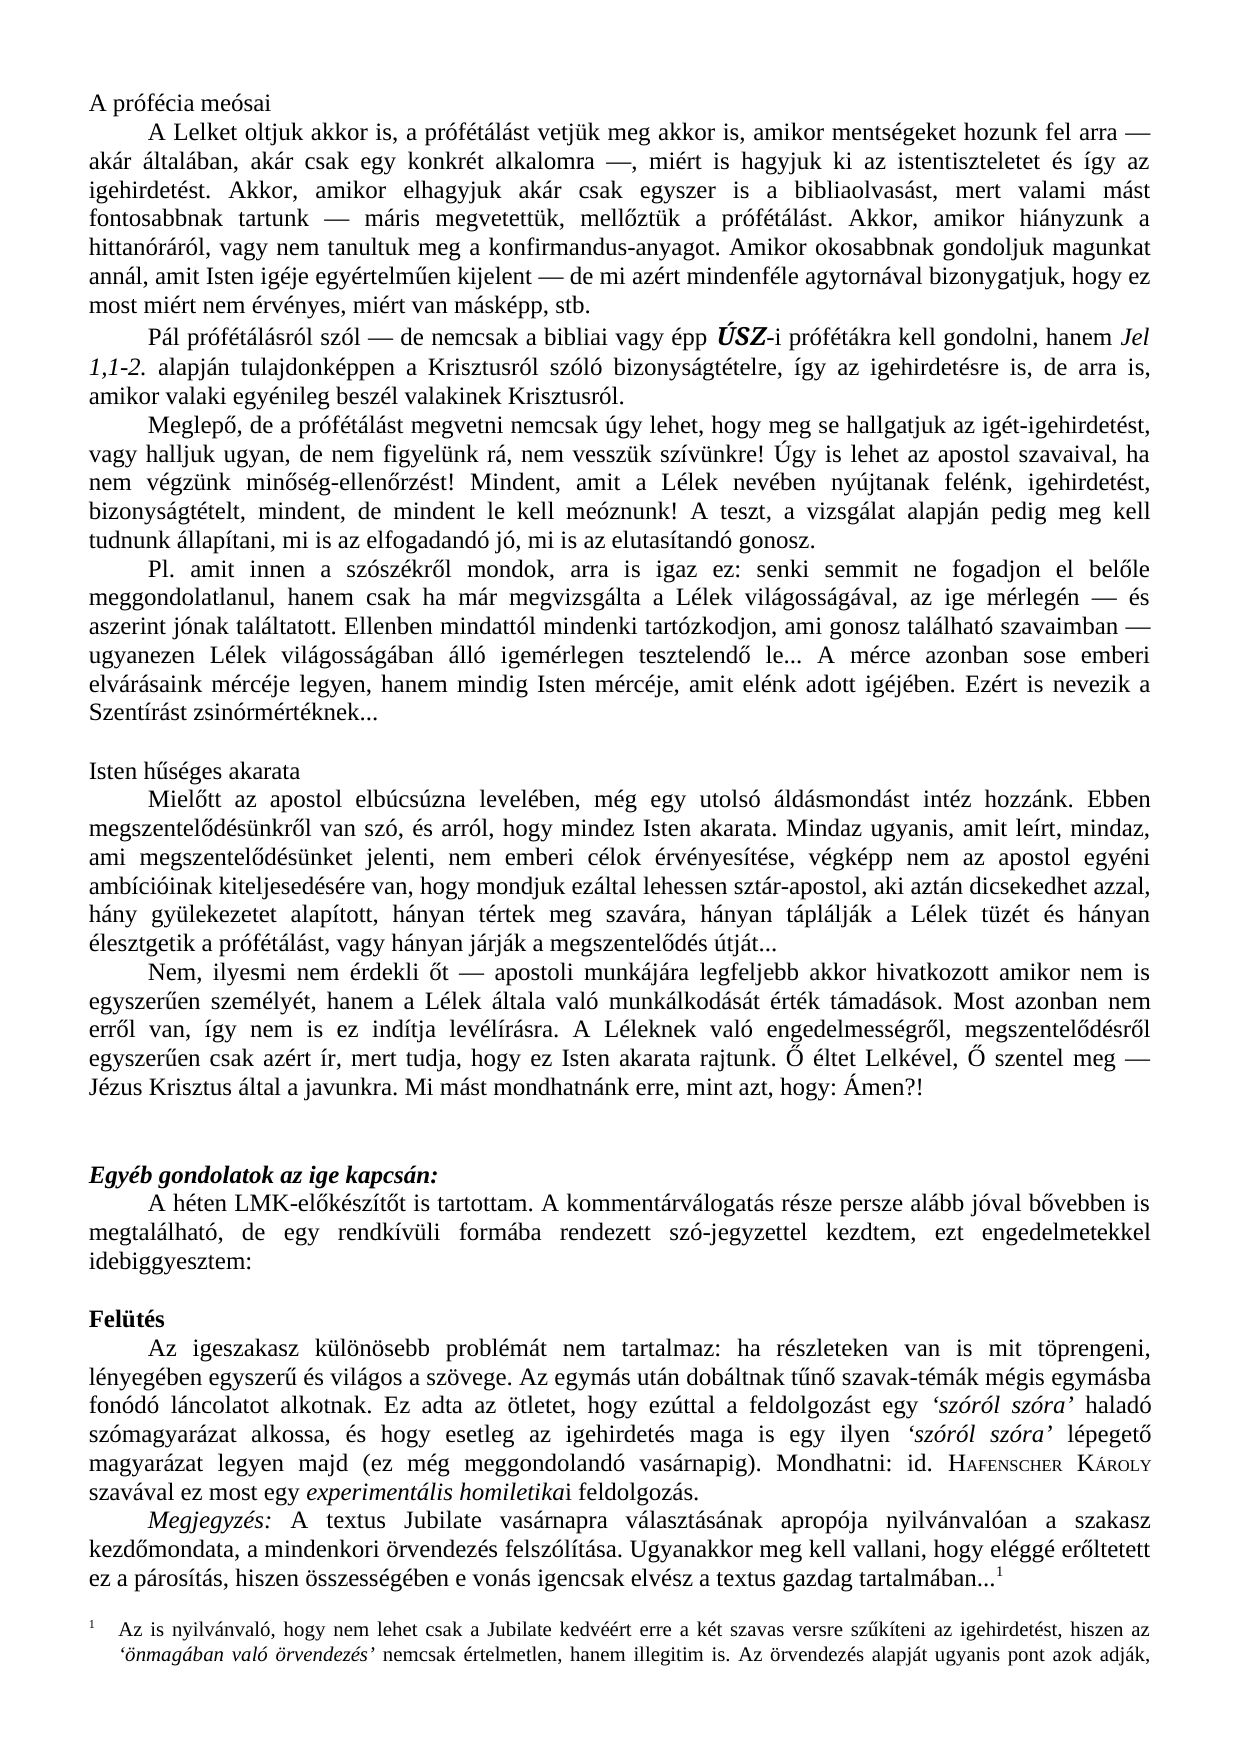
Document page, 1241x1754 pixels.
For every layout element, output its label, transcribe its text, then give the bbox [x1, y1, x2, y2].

text Pl. amit innen a szószékről mondok, arra is igaz ez: senki semmit ne fogadjon el belőle meggondolatlanul, hanem csak ha már megvizsgálta a Lélek világosságával, az ige mérlegén ― és aszerint jónak találtatott. Ellenben mindattól mindenki tartózkodjon, ami gonosz található szavaimban ― ugyanezen Lélek világosságában álló igemérlegen tesztelendő le... A mérce azonban sose emberi elvárásaink mércéje legyen, hanem mindig Isten mércéje, amit elénk adott igéjében. Ezért is nevezik a Szentírást zsinórmértéknek... [88, 554, 1152, 726]
text Nem, ilyesmi nem érdekli őt ― apostoli munkájára legfeljebb akkor hivatkozott amikor nem is egyszerűen személyét, hanem a Lélek általa való munkálkodását érték támadások. Most azonban nem erről van, így nem is ez indítja levélírásra. A Léleknek való engedelmességről, megszentelődésről egyszerűen csak azért ír, mert tudja, hogy ez Isten akarata rajtunk. Ő éltet Lelkével, Ő szentel meg ― Jézus Krisztus által a javunkra. Mi mást mondhatnánk erre, mint azt, hogy: Ámen?! [88, 957, 1152, 1101]
text A prófécia meósai [88, 88, 1152, 117]
text Az igeszakasz különösebb problémát nem tartalmaz: ha részleteken van is mit töprengeni, lényegében egyszerű és világos a szövege. Az egymás után dobáltnak tűnő szavak-témák mégis egymásba fonódó láncolatot alkotnak. Ez adta az ötletet, hogy ezúttal a feldolgozást egy ‘szóról szóra’ haladó szómagyarázat alkossa, és hogy esetleg az igehirdetés maga is egy ilyen ‘szóról szóra’ lépegető magyarázat legyen majd (ez még meggondolandó vasárnapig). Mondhatni: id. Hafenscher Károly szavával ez most egy experimentális homiletikai feldolgozás. [88, 1333, 1152, 1506]
text Megjegyzés: A textus Jubilate vasárnapra választásának apropója nyilvánvalóan a szakasz kezdőmondata, a mindenkori örvendezés felszólítása. Ugyanakkor meg kell vallani, hogy eléggé erőltetett ez a párosítás, hiszen összességében e vonás igencsak elvész a textus gazdag tartalmában... [88, 1506, 1152, 1592]
text Felütés [88, 1304, 1152, 1333]
text Egyéb gondolatok az ige kapcsán: [88, 1160, 1152, 1188]
text A Lelket oltjuk akkor is, a prófétálást vetjük meg akkor is, amikor mentségeket hozunk fel arra ― akár általában, akár csak egy konkrét alkalomra ―, miért is hagyjuk ki az istentiszteletet és így az igehirdetést. Akkor, amikor elhagyjuk akár csak egyszer is a bibliaolvasást, mert valami mást fontosabbnak tartunk ― máris megvetettük, mellőztük a prófétálást. Akkor, amikor hiányzunk a hittanóráról, vagy nem tanultuk meg a konfirmandus-anyagot. Amikor okosabbnak gondoljuk magunkat annál, amit Isten igéje egyértelműen kijelent ― de mi azért mindenféle agytornával bizonygatjuk, hogy ez most miért nem érvényes, miért van másképp, stb. [88, 117, 1152, 318]
text Pál prófétálásról szól ― de nemcsak a bibliai vagy épp ÚSZ‑i prófétákra kell gondolni, hanem Jel 1,1-2. alapján tulajdonképpen a Krisztusról szóló bizonyságtételre, így az igehirdetésre is, de arra is, amikor valaki egyénileg beszél valakinek Krisztusról. [88, 318, 1152, 410]
text Meglepő, de a prófétálást megvetni nemcsak úgy lehet, hogy meg se hallgatjuk az igét-igehirdetést, vagy halljuk ugyan, de nem figyelünk rá, nem vesszük szívünkre! Úgy is lehet az apostol szavaival, ha nem végzünk minőség-ellenőrzést! Mindent, amit a Lélek nevében nyújtanak felénk, igehirdetést, bizonyságtételt, mindent, de mindent le kell meóznunk! A teszt, a vizsgálat alapján pedig meg kell tudnunk állapítani, mi is az elfogadandó jó, mi is az elutasítandó gonosz. [88, 410, 1152, 554]
text Isten hűséges akarata [88, 756, 1152, 784]
text Mielőtt az apostol elbúcsúzna levelében, még egy utolsó áldásmondást intéz hozzánk. Ebben megszentelődésünkről van szó, és arról, hogy mindez Isten akarata. Mindaz ugyanis, amit leírt, mindaz, ami megszentelődésünket jelenti, nem emberi célok érvényesítése, végképp nem az apostol egyéni ambícióinak kiteljesedésére van, hogy mondjuk ezáltal lehessen sztár-apostol, aki aztán dicsekedhet azzal, hány gyülekezetet alapított, hányan tértek meg szavára, hányan táplálják a Lélek tüzét és hányan élesztgetik a prófétálást, vagy hányan járják a megszentelődés útját... [88, 784, 1152, 957]
text Az is nyilvánvaló, hogy nem lehet csak a Jubilate kedvéért erre a két szavas versre szűkíteni az igehirdetést, hiszen az ‘önmagában való örvendezés’ nemcsak értelmetlen, hanem illegitim is. Az örvendezés alapját ugyanis pont azok adják, [88, 1617, 1152, 1665]
text A héten LMK-előkészítőt is tartottam. A kommentárválogatás része persze alább jóval bővebben is megtalálható, de egy rendkívüli formába rendezett szó-jegyzettel kezdtem, ezt engedelmetekkel idebiggyesztem: [88, 1188, 1152, 1275]
